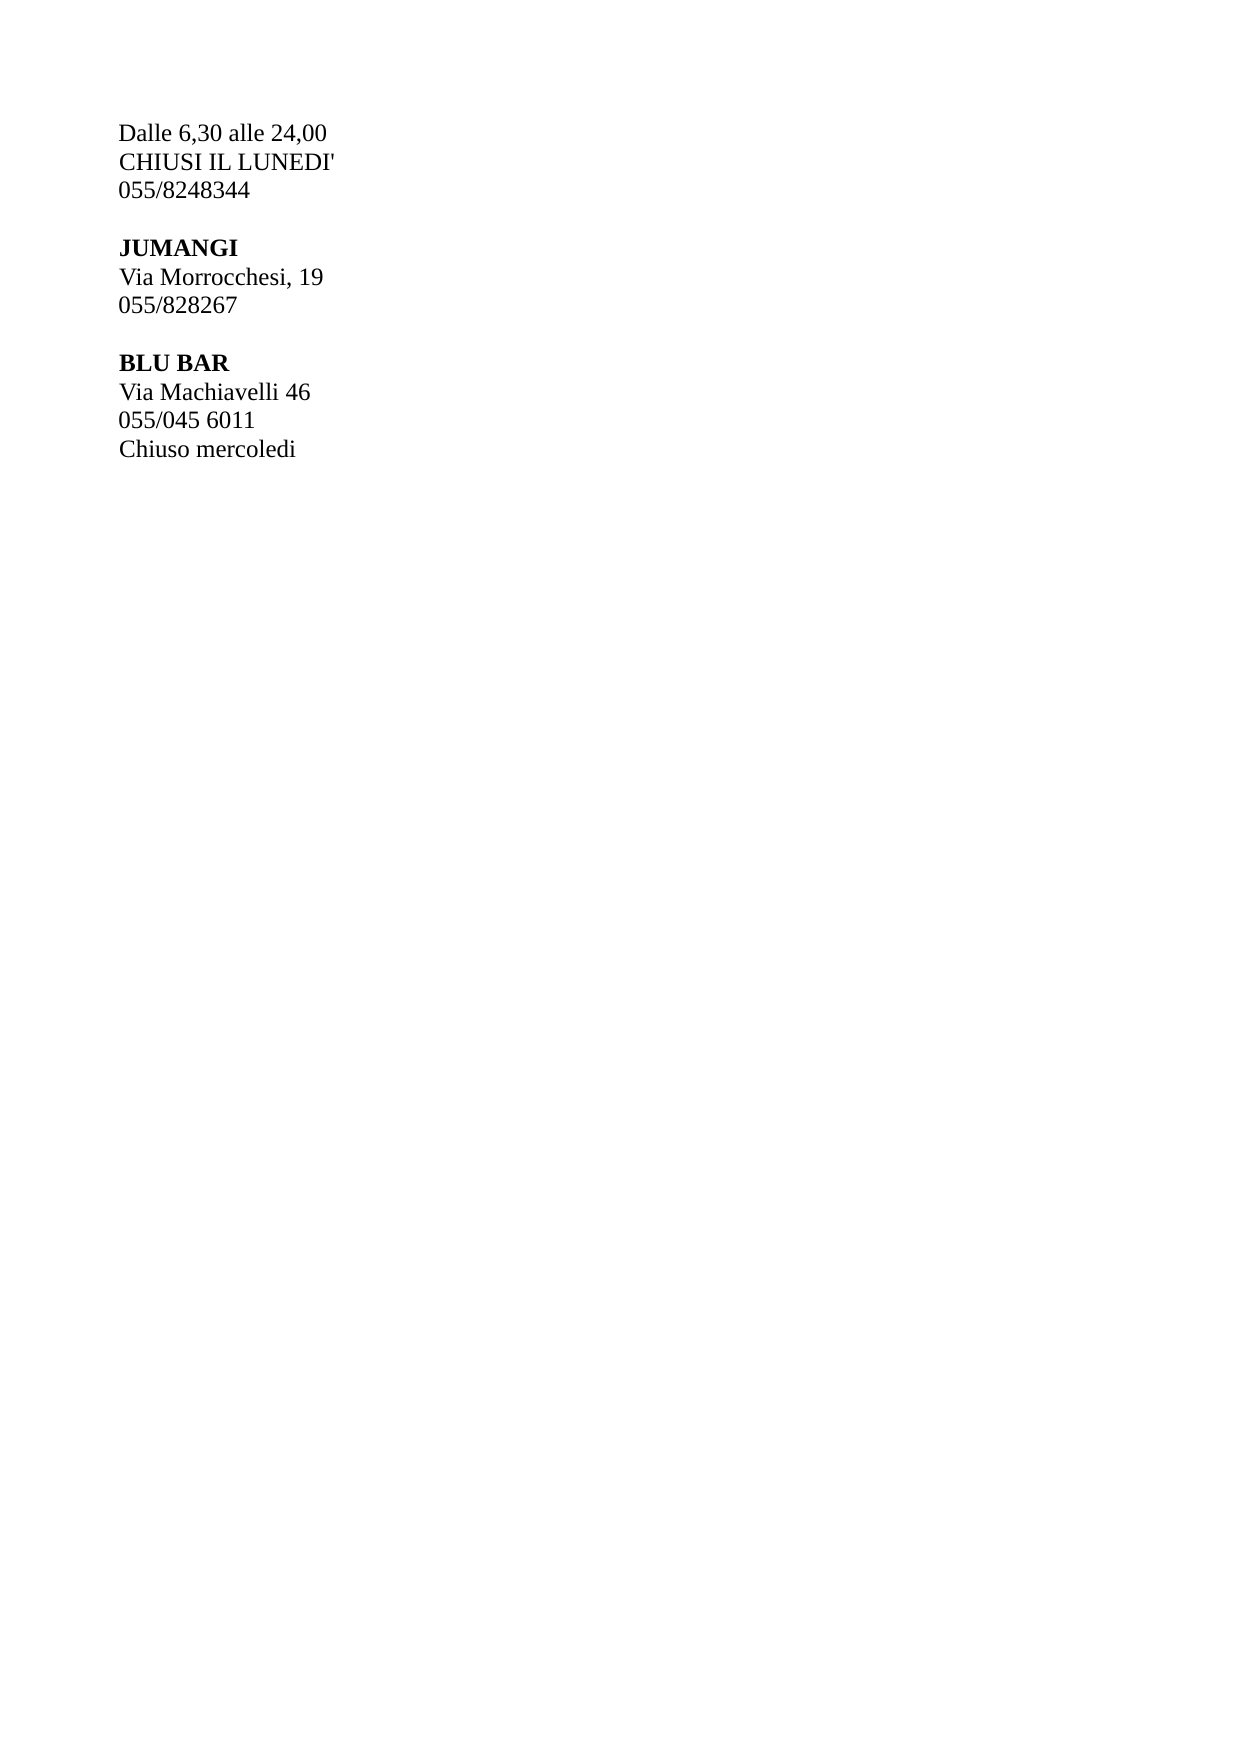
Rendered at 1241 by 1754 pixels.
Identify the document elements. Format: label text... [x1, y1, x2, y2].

text 055/8248344 [118, 176, 1122, 204]
text Chiuso mercoledi [119, 434, 1123, 463]
text JUMANGI [119, 233, 1123, 262]
text BLU BAR [119, 348, 1123, 377]
text 055/828267 [118, 291, 1122, 319]
text Via Morrocchesi, 19 [119, 262, 1123, 291]
text 055/045 6011 [118, 406, 1122, 434]
text Via Machiavelli 46 [119, 377, 1123, 406]
text CHIUSI IL LUNEDI' [119, 147, 1123, 176]
text Dalle 6,30 alle 24,00 [118, 118, 1122, 147]
